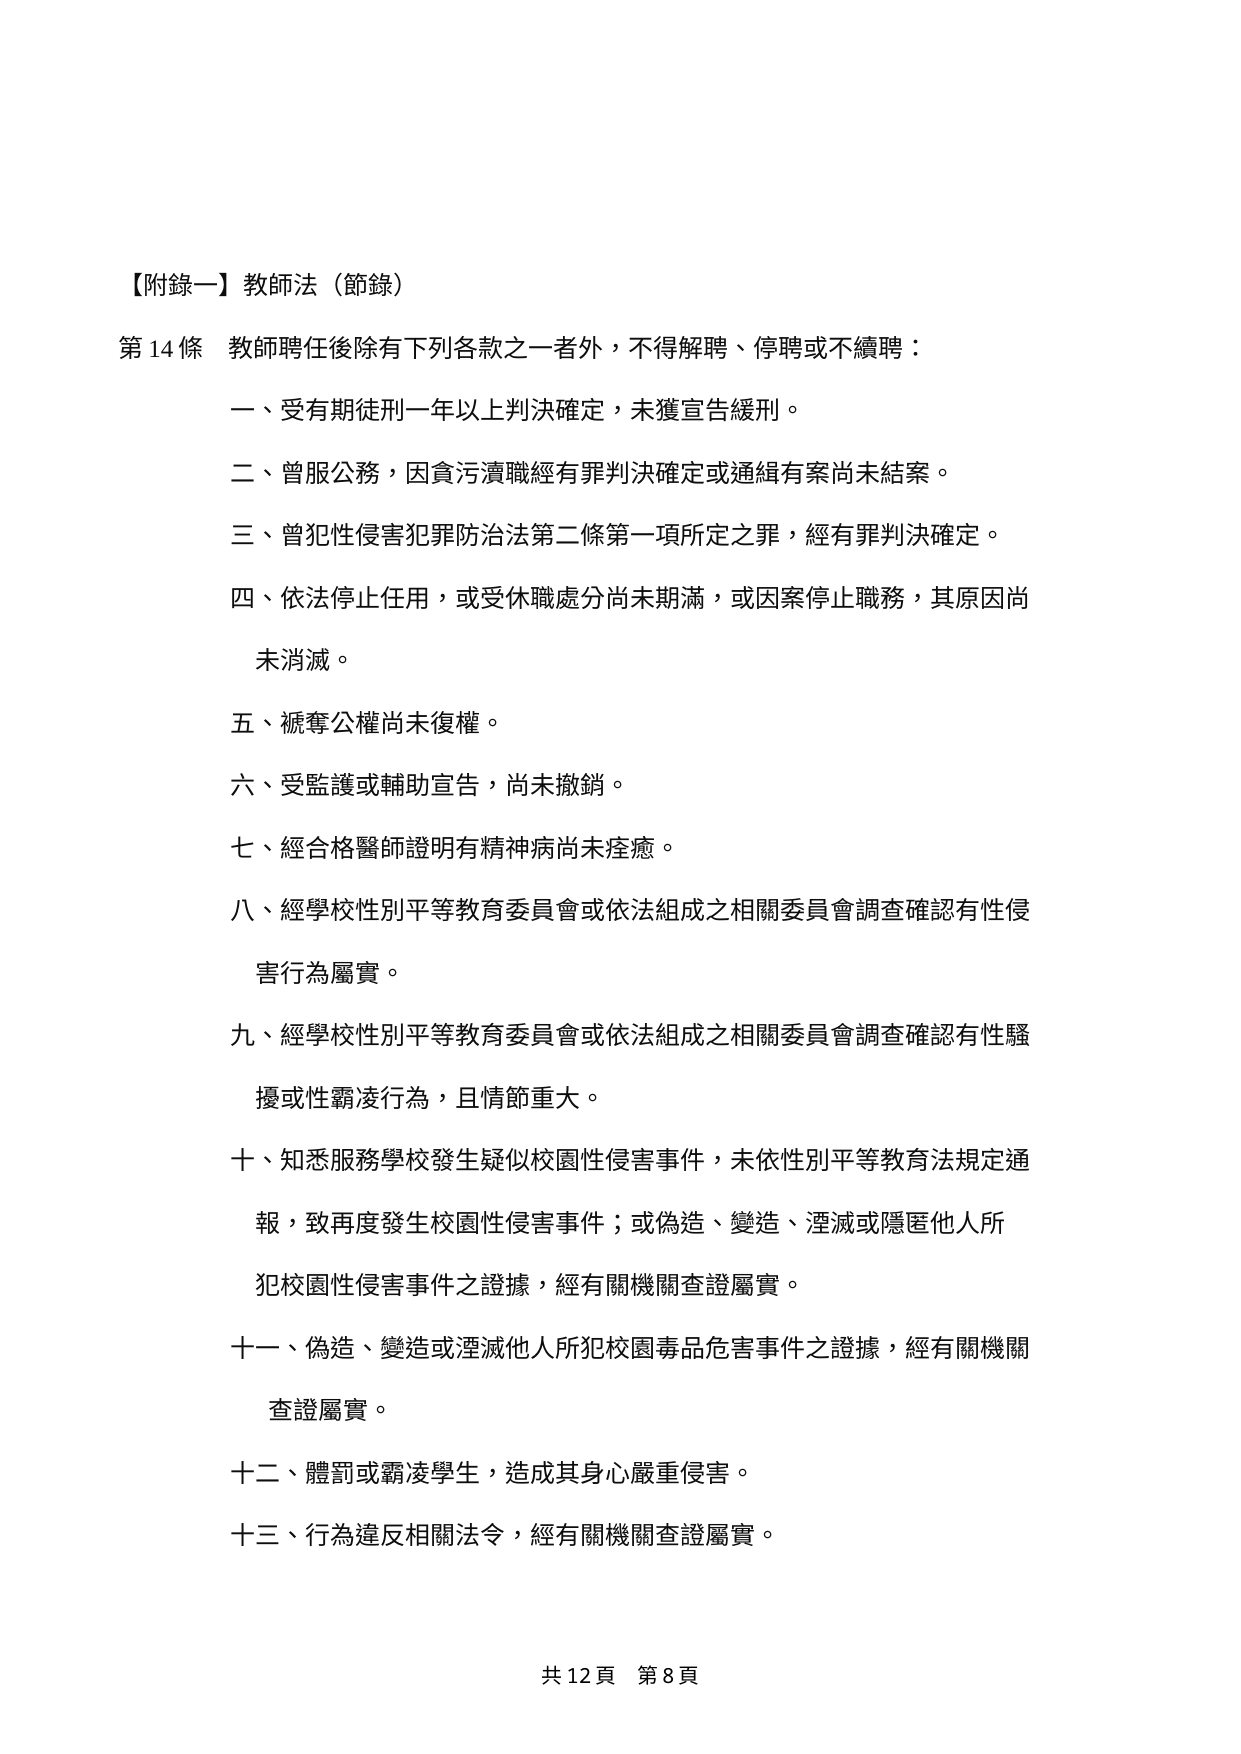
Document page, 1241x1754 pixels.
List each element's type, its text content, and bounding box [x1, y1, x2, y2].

text 八、經學校性別平等教育委員會或依法組成之相關委員會調查確認有性侵 [118, 867, 1122, 930]
text 二、曾服公務，因貪污瀆職經有罪判決確定或通緝有案尚未結案。 [118, 430, 1122, 492]
text 十三、行為違反相關法令，經有關機關查證屬實。 [118, 1492, 1122, 1555]
text 六、受監護或輔助宣告，尚未撤銷。 [118, 742, 1122, 805]
text 七、經合格醫師證明有精神病尚未痊癒。 [118, 805, 1122, 867]
text 十一、偽造、變造或湮滅他人所犯校園毒品危害事件之證據，經有關機關 [118, 1305, 1122, 1367]
text 犯校園性侵害事件之證據，經有關機關查證屬實。 [118, 1242, 1122, 1305]
text 四、依法停止任用，或受休職處分尚未期滿，或因案停止職務，其原因尚 [118, 555, 1122, 617]
text 十、知悉服務學校發生疑似校園性侵害事件，未依性別平等教育法規定通 [118, 1117, 1122, 1180]
text 害行為屬實。 [118, 930, 1122, 992]
text 九、經學校性別平等教育委員會或依法組成之相關委員會調查確認有性騷 [118, 992, 1122, 1055]
text 五、褫奪公權尚未復權。 [118, 680, 1122, 742]
text 未消滅。 [118, 617, 1122, 680]
text 報，致再度發生校園性侵害事件；或偽造、變造、湮滅或隱匿他人所 [118, 1180, 1122, 1242]
text 一、受有期徒刑一年以上判決確定，未獲宣告緩刑。 [118, 367, 1122, 430]
text 十二、體罰或霸凌學生，造成其身心嚴重侵害。 [118, 1430, 1122, 1492]
text 三、曾犯性侵害犯罪防治法第二條第一項所定之罪，經有罪判決確定。 [118, 492, 1122, 555]
text 第14條 教師聘任後除有下列各款之一者外，不得解聘、停聘或不續聘： [118, 305, 1122, 367]
text 擾或性霸凌行為，且情節重大。 [118, 1055, 1122, 1117]
text 查證屬實。 [118, 1367, 1122, 1430]
text 【附錄一】教師法（節錄） [118, 242, 1122, 305]
